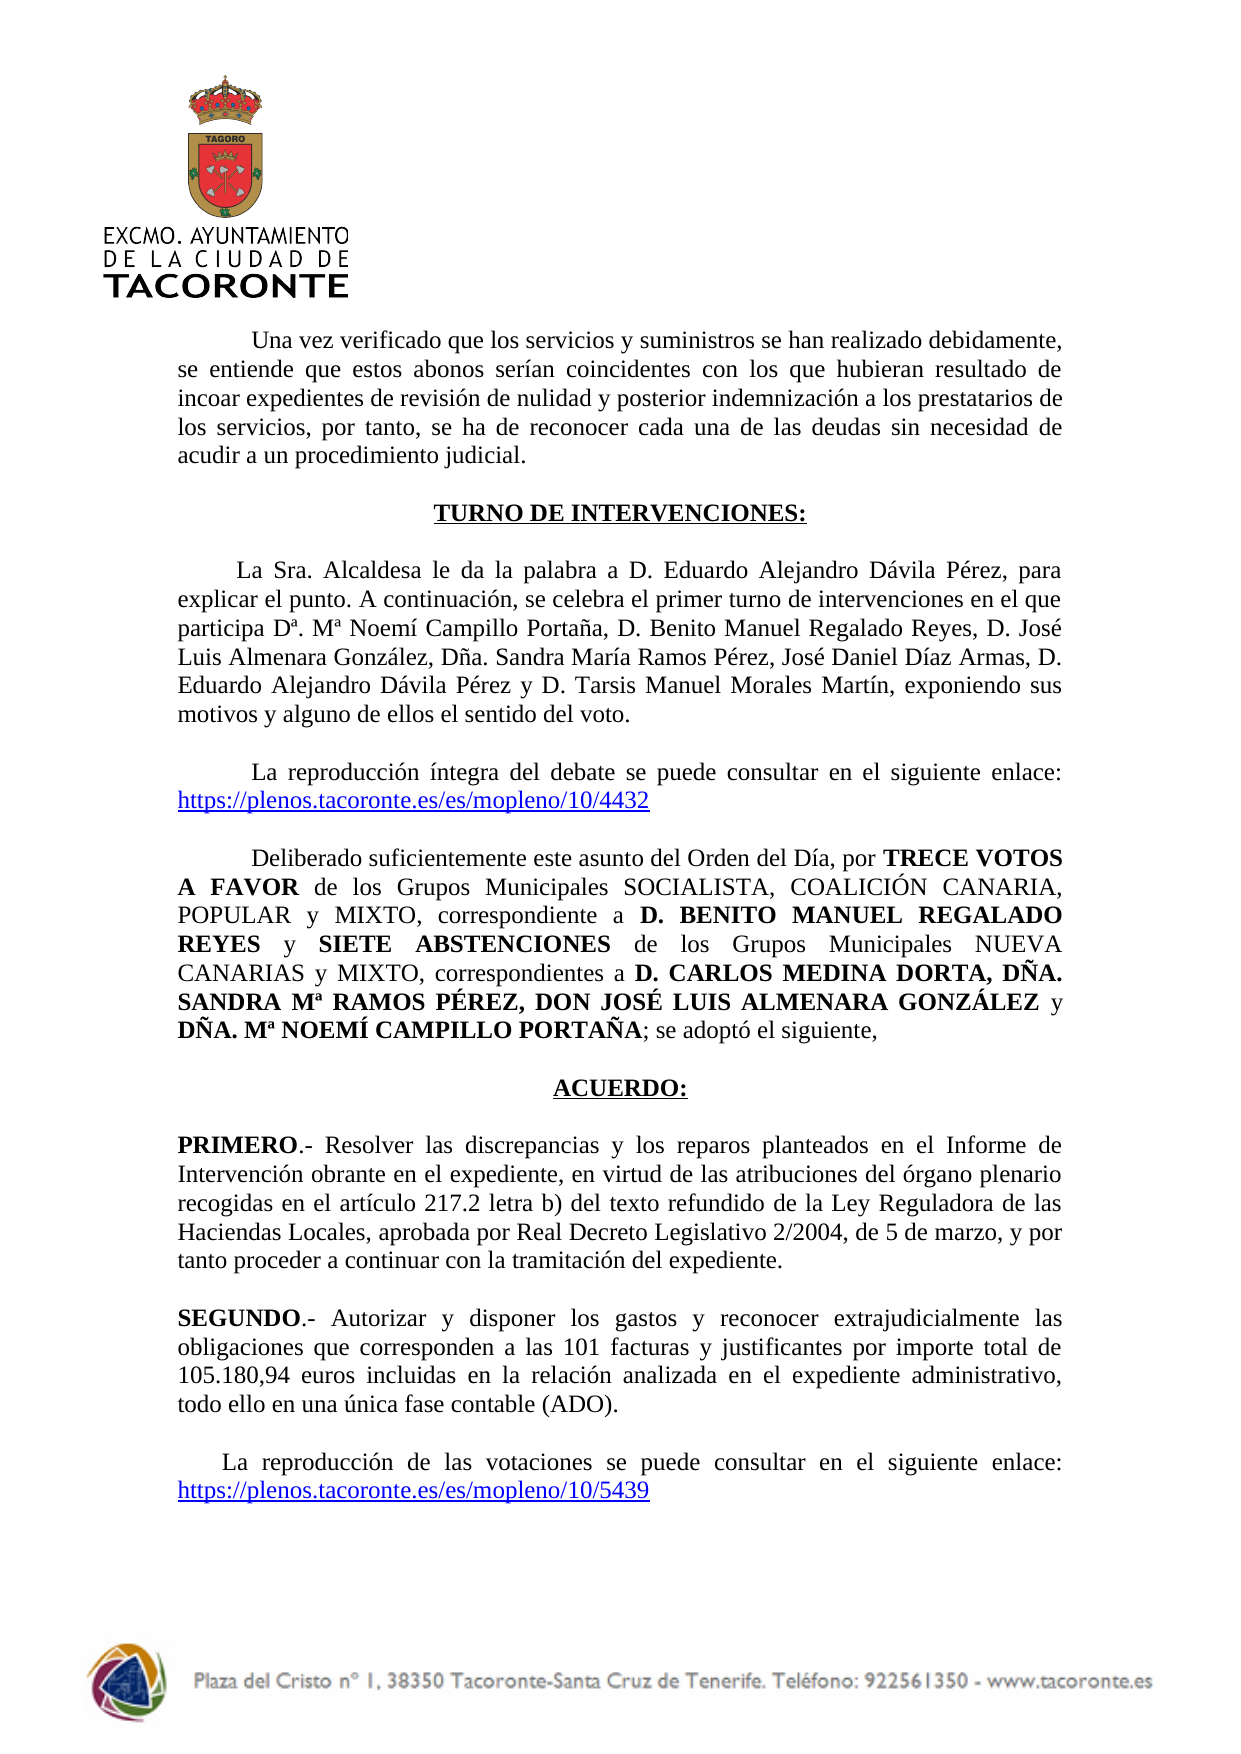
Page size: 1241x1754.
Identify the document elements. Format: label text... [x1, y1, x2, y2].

picture [80, 1630, 1163, 1737]
text SEGUNDO.- Autorizar y disponer los gastos y reconocer extrajudicialmente las obligaciones que corresponden a las 101 facturas y justificantes por importe total de 105.180,94 euros incluidas en la relación analizada en el expediente administrativo, todo ello en una única fase contable (ADO). [177, 1303, 1063, 1418]
text Una vez verificado que los servicios y suministros se han realizado debidamente, se entiende que estos abonos serían coincidentes con los que hubieran resultado de incoar expedientes de revisión de nulidad y posterior indemnización a los prestatarios de los servicios, por tanto, se ha de reconocer cada una de las deudas sin necesidad de acudir a un procedimiento judicial. [177, 325, 1063, 469]
text La Sra. Alcaldesa le da la palabra a D. Eduardo Alejandro Dávila Pérez, para explicar el punto. A continuación, se celebra el primer turno de intervenciones en el que participa Dª. Mª Noemí Campillo Portaña, D. Benito Manuel Regalado Reyes, D. José Luis Almenara González, Dña. Sandra María Ramos Pérez, José Daniel Díaz Armas, D. Eduardo Alejandro Dávila Pérez y D. Tarsis Manuel Morales Martín, exponiendo sus motivos y alguno de ellos el sentido del voto. [177, 555, 1063, 728]
picture [103, 75, 348, 298]
subtitle ACUERDO: [177, 1073, 1063, 1102]
text Deliberado suficientemente este asunto del Orden del Día, por TRECE VOTOS A FAVOR de los Grupos Municipales SOCIALISTA, COALICIÓN CANARIA, POPULAR y MIXTO, correspondiente a D. BENITO MANUEL REGALADO REYES y SIETE ABSTENCIONES de los Grupos Municipales NUEVA CANARIAS y MIXTO, correspondientes a D. CARLOS MEDINA DORTA, DÑA. SANDRA Mª RAMOS PÉREZ, DON JOSÉ LUIS ALMENARA GONZÁLEZ y DÑA. Mª NOEMÍ CAMPILLO PORTAÑA; se adoptó el siguiente, [177, 843, 1063, 1044]
text PRIMERO.- Resolver las discrepancias y los reparos planteados en el Informe de Intervención obrante en el expediente, en virtud de las atribuciones del órgano plenario recogidas en el artículo 217.2 letra b) del texto refundido de la Ley Reguladora de las Haciendas Locales, aprobada por Real Decreto Legislativo 2/2004, de 5 de marzo, y por tanto proceder a continuar con la tramitación del expediente. [177, 1130, 1063, 1274]
text La reproducción íntegra del debate se puede consultar en el siguiente enlace: https://plenos.tacoronte.es/es/mopleno/10/4432 [177, 757, 1063, 814]
text TURNO DE INTERVENCIONES: [177, 498, 1063, 527]
text La reproducción de las votaciones se puede consultar en el siguiente enlace: https://plenos.tacoronte.es/es/mopleno/10/5439 [177, 1447, 1063, 1504]
